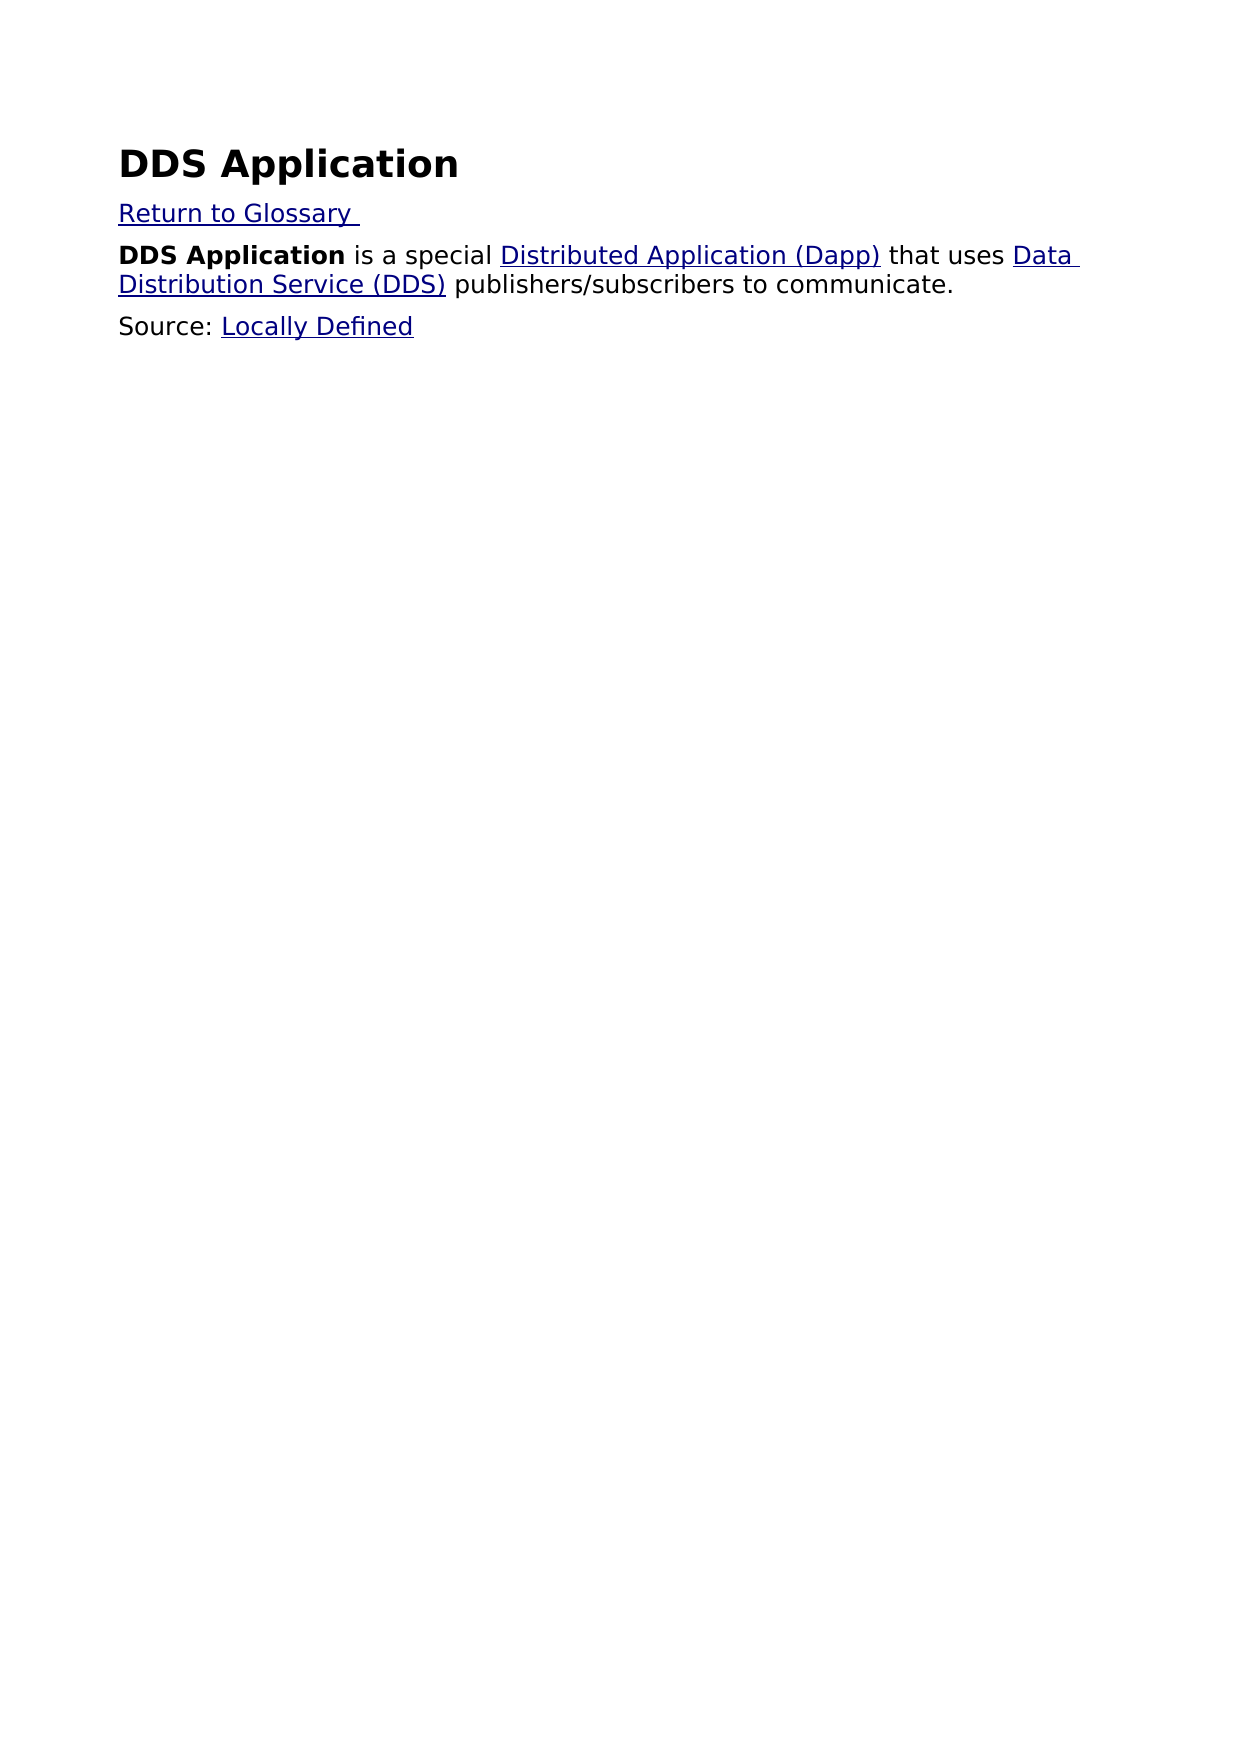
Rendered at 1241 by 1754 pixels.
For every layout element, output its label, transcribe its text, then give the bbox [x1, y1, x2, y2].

text DDS Application is a special Distributed Application (Dapp) that uses Data Distribution Service (DDS) publishers/subscribers to communicate. [118, 241, 1122, 299]
text Return to Glossary [118, 199, 1122, 228]
subtitle DDS Application [118, 143, 1122, 187]
text Source: Locally Defined [118, 312, 1122, 341]
